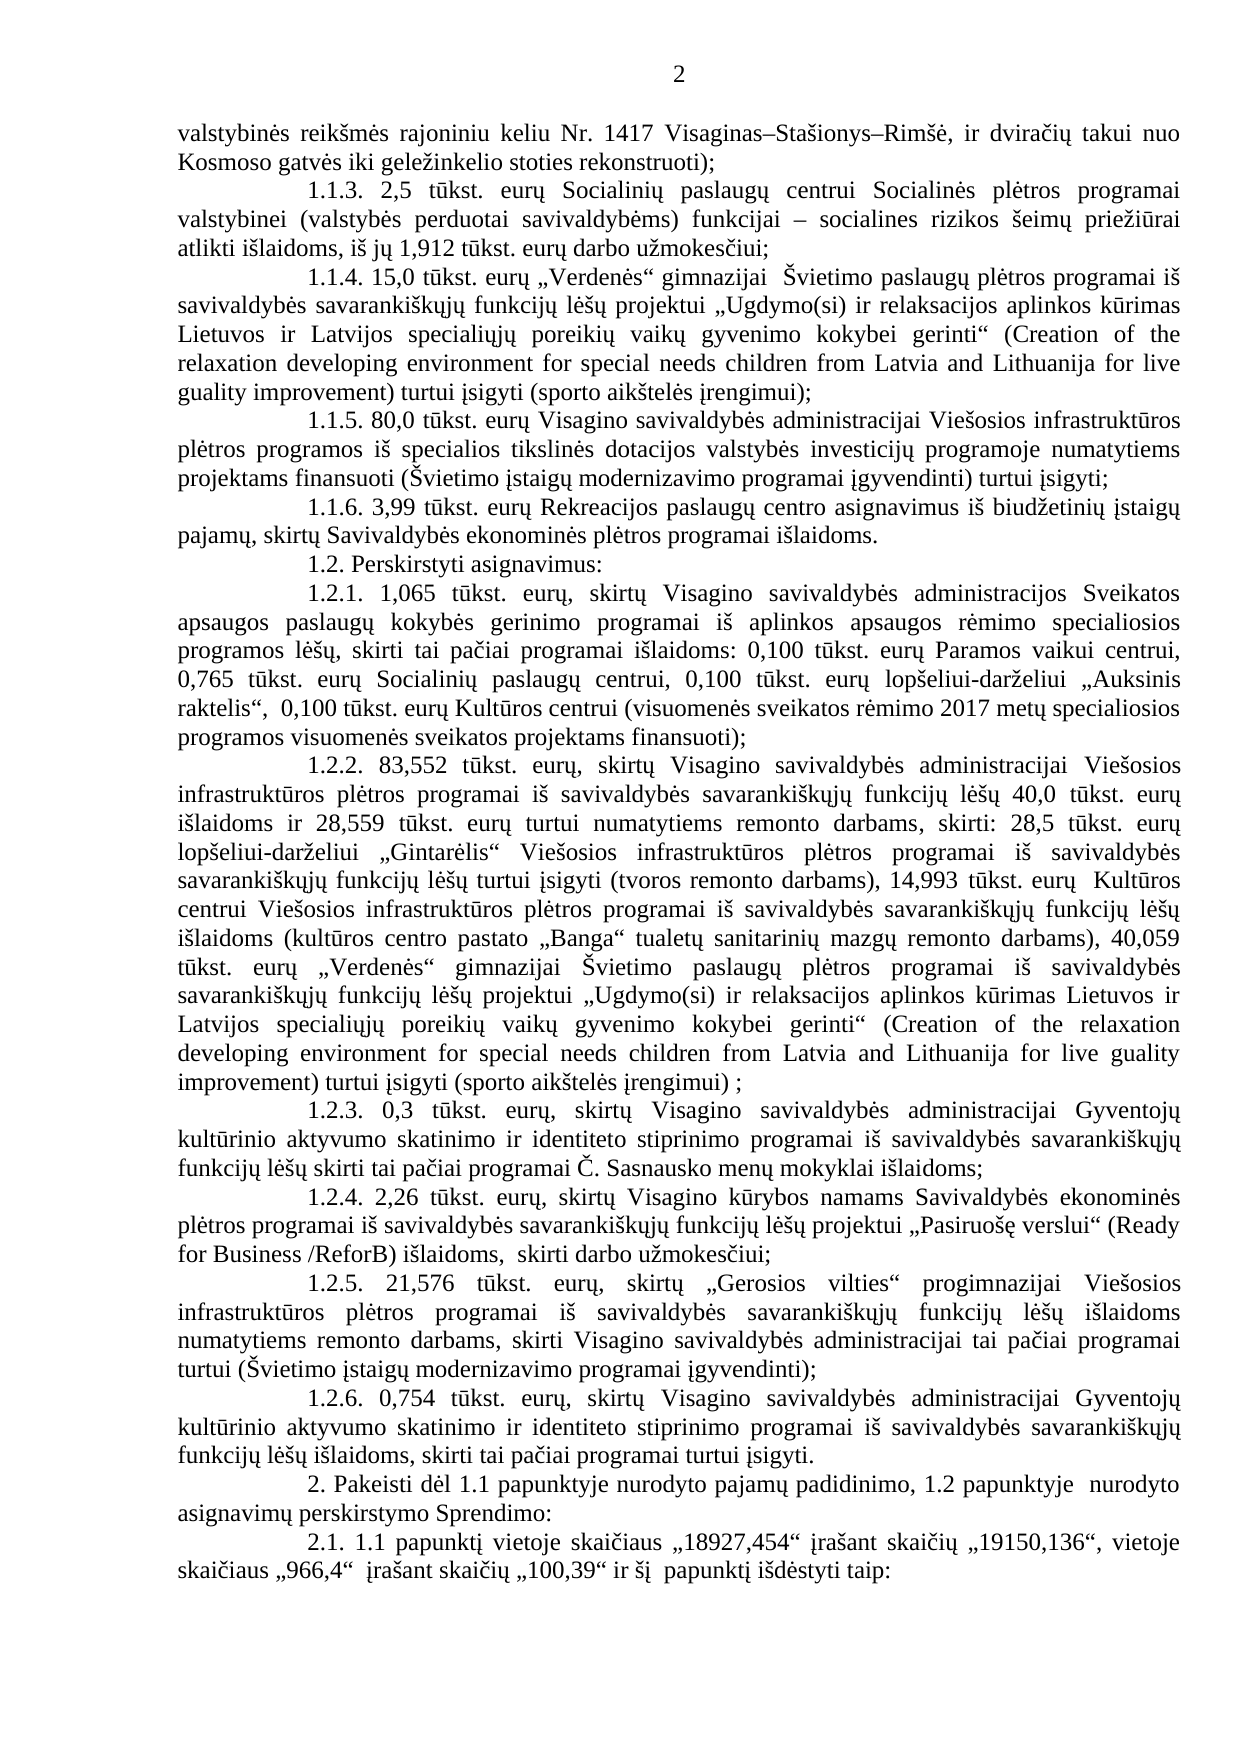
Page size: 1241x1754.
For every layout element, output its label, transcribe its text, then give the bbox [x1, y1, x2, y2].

text 2. Pakeisti dėl 1.1 papunktyje nurodyto pajamų padidinimo, 1.2 papunktyje nurodyto asignavimų perskirstymo Sprendimo: [177, 1469, 1181, 1527]
text 1.2.6. 0,754 tūkst. eurų, skirtų Visagino savivaldybės administracijai Gyventojų kultūrinio aktyvumo skatinimo ir identiteto stiprinimo programai iš savivaldybės savarankiškųjų funkcijų lėšų išlaidoms, skirti tai pačiai programai turtui įsigyti. [177, 1383, 1181, 1469]
text 1.2.3. 0,3 tūkst. eurų, skirtų Visagino savivaldybės administracijai Gyventojų kultūrinio aktyvumo skatinimo ir identiteto stiprinimo programai iš savivaldybės savarankiškųjų funkcijų lėšų skirti tai pačiai programai Č. Sasnausko menų mokyklai išlaidoms; [177, 1096, 1181, 1182]
text 1.2.1. 1,065 tūkst. eurų, skirtų Visagino savivaldybės administracijos Sveikatos apsaugos paslaugų kokybės gerinimo programai iš aplinkos apsaugos rėmimo specialiosios programos lėšų, skirti tai pačiai programai išlaidoms: 0,100 tūkst. eurų Paramos vaikui centrui, 0,765 tūkst. eurų Socialinių paslaugų centrui, 0,100 tūkst. eurų lopšeliui-darželiui „Auksinis raktelis“, 0,100 tūkst. eurų Kultūros centrui (visuomenės sveikatos rėmimo 2017 metų specialiosios programos visuomenės sveikatos projektams finansuoti); [177, 578, 1181, 751]
text 1.2.2. 83,552 tūkst. eurų, skirtų Visagino savivaldybės administracijai Viešosios infrastruktūros plėtros programai iš savivaldybės savarankiškųjų funkcijų lėšų 40,0 tūkst. eurų išlaidoms ir 28,559 tūkst. eurų turtui numatytiems remonto darbams, skirti: 28,5 tūkst. eurų lopšeliui-darželiui „Gintarėlis“ Viešosios infrastruktūros plėtros programai iš savivaldybės savarankiškųjų funkcijų lėšų turtui įsigyti (tvoros remonto darbams), 14,993 tūkst. eurų Kultūros centrui Viešosios infrastruktūros plėtros programai iš savivaldybės savarankiškųjų funkcijų lėšų išlaidoms (kultūros centro pastato „Banga“ tualetų sanitarinių mazgų remonto darbams), 40,059 tūkst. eurų „Verdenės“ gimnazijai Švietimo paslaugų plėtros programai iš savivaldybės savarankiškųjų funkcijų lėšų projektui „Ugdymo(si) ir relaksacijos aplinkos kūrimas Lietuvos ir Latvijos specialiųjų poreikių vaikų gyvenimo kokybei gerinti“ (Creation of the relaxation developing environment for special needs children from Latvia and Lithuanija for live guality improvement) turtui įsigyti (sporto aikštelės įrengimui) ; [177, 751, 1181, 1096]
text 1.1.5. 80,0 tūkst. eurų Visagino savivaldybės administracijai Viešosios infrastruktūros plėtros programos iš specialios tikslinės dotacijos valstybės investicijų programoje numatytiems projektams finansuoti (Švietimo įstaigų modernizavimo programai įgyvendinti) turtui įsigyti; [177, 406, 1181, 492]
text valstybinės reikšmės rajoniniu keliu Nr. 1417 Visaginas–Stašionys–Rimšė, ir dviračių takui nuo Kosmoso gatvės iki geležinkelio stoties rekonstruoti); [177, 118, 1181, 176]
text 1.1.6. 3,99 tūkst. eurų Rekreacijos paslaugų centro asignavimus iš biudžetinių įstaigų pajamų, skirtų Savivaldybės ekonominės plėtros programai išlaidoms. [177, 492, 1181, 549]
text 2.1. 1.1 papunktį vietoje skaičiaus „18927,454“ įrašant skaičių „19150,136“, vietoje skaičiaus „966,4“ įrašant skaičių „100,39“ ir šį papunktį išdėstyti taip: [177, 1527, 1181, 1584]
text 1.2.4. 2,26 tūkst. eurų, skirtų Visagino kūrybos namams Savivaldybės ekonominės plėtros programai iš savivaldybės savarankiškųjų funkcijų lėšų projektui „Pasiruošę verslui“ (Ready for Business /ReforB) išlaidoms, skirti darbo užmokesčiui; [177, 1182, 1181, 1268]
text 1.1.4. 15,0 tūkst. eurų „Verdenės“ gimnazijai Švietimo paslaugų plėtros programai iš savivaldybės savarankiškųjų funkcijų lėšų projektui „Ugdymo(si) ir relaksacijos aplinkos kūrimas Lietuvos ir Latvijos specialiųjų poreikių vaikų gyvenimo kokybei gerinti“ (Creation of the relaxation developing environment for special needs children from Latvia and Lithuanija for live guality improvement) turtui įsigyti (sporto aikštelės įrengimui); [177, 262, 1181, 406]
text 1.2. Perskirstyti asignavimus: [177, 549, 1181, 578]
text 1.2.5. 21,576 tūkst. eurų, skirtų „Gerosios vilties“ progimnazijai Viešosios infrastruktūros plėtros programai iš savivaldybės savarankiškųjų funkcijų lėšų išlaidoms numatytiems remonto darbams, skirti Visagino savivaldybės administracijai tai pačiai programai turtui (Švietimo įstaigų modernizavimo programai įgyvendinti); [177, 1268, 1181, 1383]
text 1.1.3. 2,5 tūkst. eurų Socialinių paslaugų centrui Socialinės plėtros programai valstybinei (valstybės perduotai savivaldybėms) funkcijai – socialines rizikos šeimų priežiūrai atlikti išlaidoms, iš jų 1,912 tūkst. eurų darbo užmokesčiui; [177, 176, 1181, 262]
